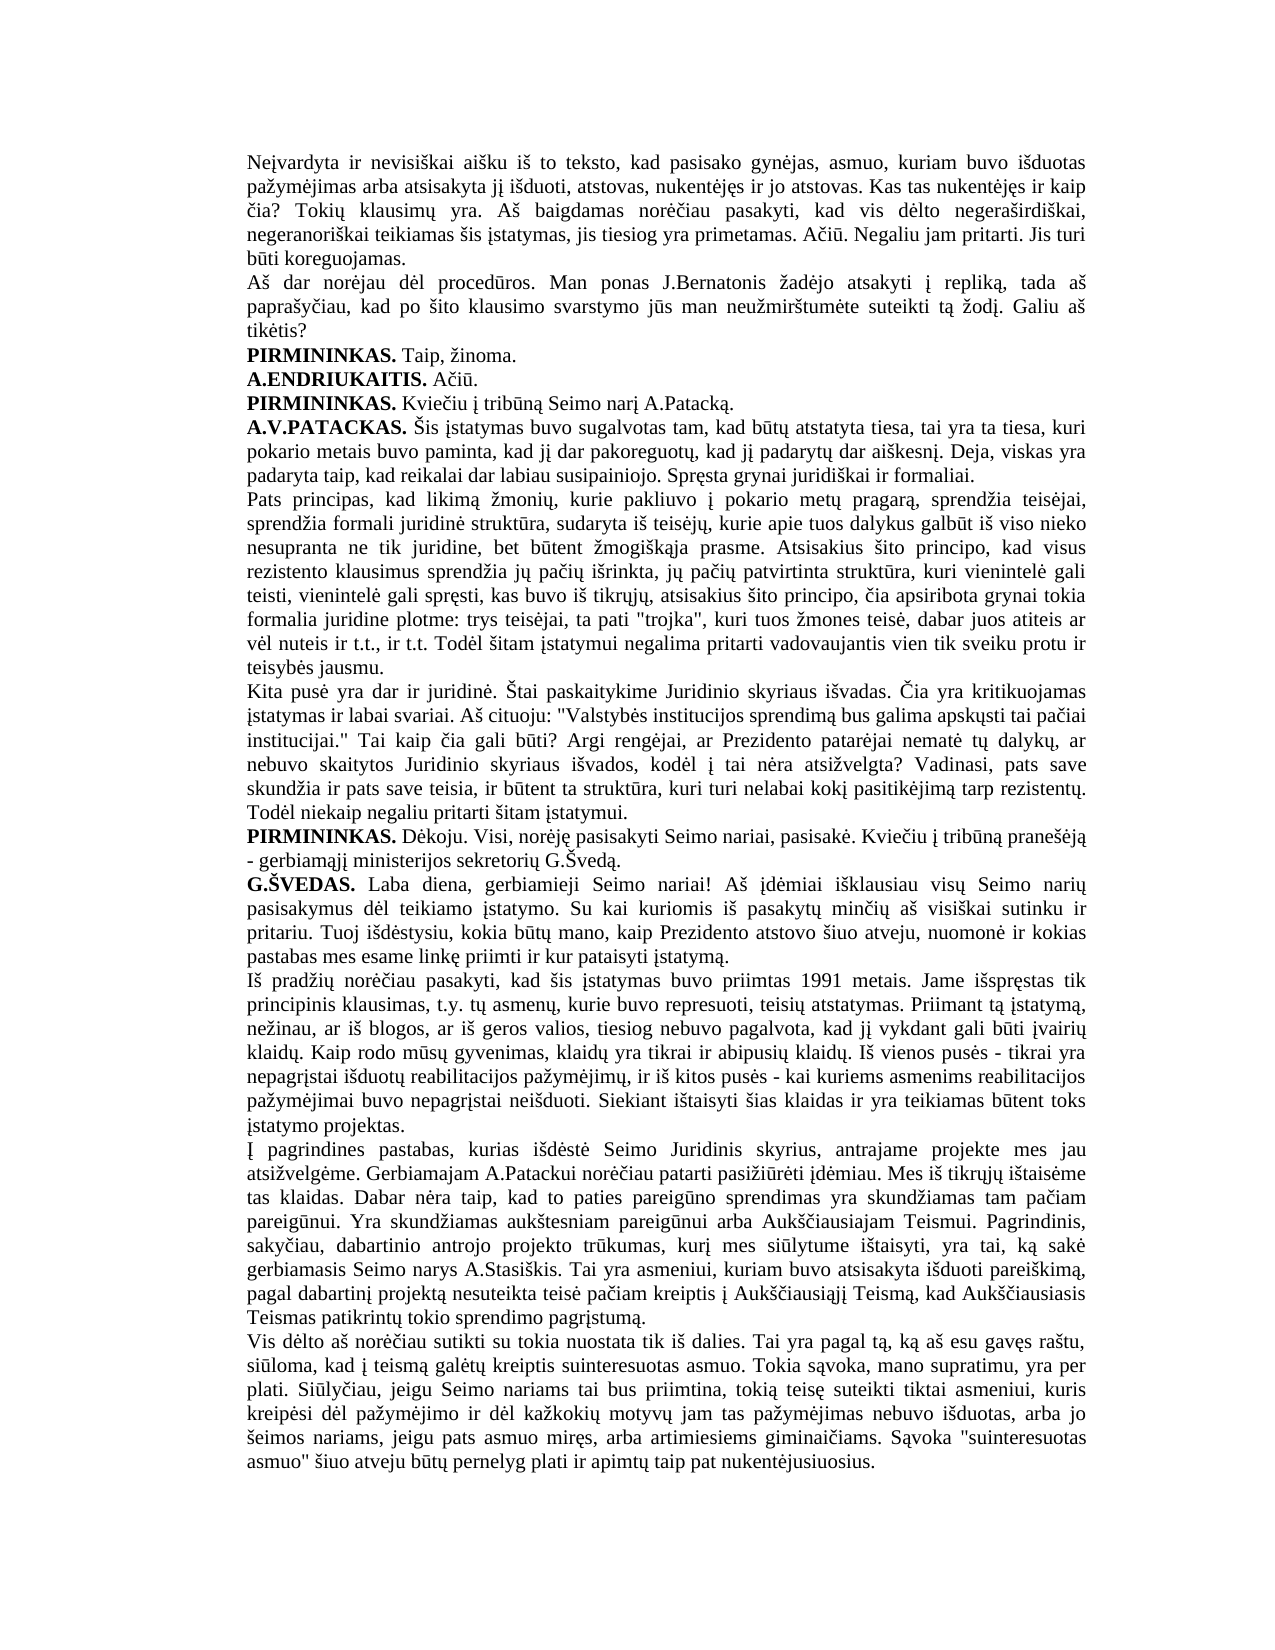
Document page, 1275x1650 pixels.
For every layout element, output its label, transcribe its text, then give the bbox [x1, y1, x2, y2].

text PIRMININKAS. Kviečiu į tribūną Seimo narį A.Patacką. [247, 391, 1087, 415]
text Į pagrindines pastabas, kurias išdėstė Seimo Juridinis skyrius, antrajame projekte mes jau atsižvelgėme. Gerbiamajam A.Patackui norėčiau patarti pasižiūrėti įdėmiau. Mes iš tikrųjų ištaisėme tas klaidas. Dabar nėra taip, kad to paties pareigūno sprendimas yra skundžiamas tam pačiam pareigūnui. Yra skundžiamas aukštesniam pareigūnui arba Aukščiausiajam Teismui. Pagrindinis, sakyčiau, dabartinio antrojo projekto trūkumas, kurį mes siūlytume ištaisyti, yra tai, ką sakė gerbiamasis Seimo narys A.Stasiškis. Tai yra asmeniui, kuriam buvo atsisakyta išduoti pareiškimą, pagal dabartinį projektą nesuteikta teisė pačiam kreiptis į Aukščiausiąjį Teismą, kad Aukščiausiasis Teismas patikrintų tokio sprendimo pagrįstumą. [247, 1137, 1087, 1329]
text Vis dėlto aš norėčiau sutikti su tokia nuostata tik iš dalies. Tai yra pagal tą, ką aš esu gavęs raštu, siūloma, kad į teismą galėtų kreiptis suinteresuotas asmuo. Tokia sąvoka, mano supratimu, yra per plati. Siūlyčiau, jeigu Seimo nariams tai bus priimtina, tokią teisę suteikti tiktai asmeniui, kuris kreipėsi dėl pažymėjimo ir dėl kažkokių motyvų jam tas pažymėjimas nebuvo išduotas, arba jo šeimos nariams, jeigu pats asmuo miręs, arba artimiesiems giminaičiams. Sąvoka "suinteresuotas asmuo" šiuo atveju būtų pernelyg plati ir apimtų taip pat nukentėjusiuosius. [247, 1329, 1087, 1473]
text A.V.PATACKAS. Šis įstatymas buvo sugalvotas tam, kad būtų atstatyta tiesa, tai yra ta tiesa, kuri pokario metais buvo paminta, kad jį dar pakoreguotų, kad jį padarytų dar aiškesnį. Deja, viskas yra padaryta taip, kad reikalai dar labiau susipainiojo. Spręsta grynai juridiškai ir formaliai. [247, 415, 1087, 487]
text Pats principas, kad likimą žmonių, kurie pakliuvo į pokario metų pragarą, sprendžia teisėjai, sprendžia formali juridinė struktūra, sudaryta iš teisėjų, kurie apie tuos dalykus galbūt iš viso nieko nesupranta ne tik juridine, bet būtent žmogiškąja prasme. Atsisakius šito principo, kad visus rezistento klausimus sprendžia jų pačių išrinkta, jų pačių patvirtinta struktūra, kuri vienintelė gali teisti, vienintelė gali spręsti, kas buvo iš tikrųjų, atsisakius šito principo, čia apsiribota grynai tokia formalia juridine plotme: trys teisėjai, ta pati "trojka", kuri tuos žmones teisė, dabar juos atiteis ar vėl nuteis ir t.t., ir t.t. Todėl šitam įstatymui negalima pritarti vadovaujantis vien tik sveiku protu ir teisybės jausmu. [247, 487, 1087, 679]
text Iš pradžių norėčiau pasakyti, kad šis įstatymas buvo priimtas 1991 metais. Jame išspręstas tik principinis klausimas, t.y. tų asmenų, kurie buvo represuoti, teisių atstatymas. Priimant tą įstatymą, nežinau, ar iš blogos, ar iš geros valios, tiesiog nebuvo pagalvota, kad jį vykdant gali būti įvairių klaidų. Kaip rodo mūsų gyvenimas, klaidų yra tikrai ir abipusių klaidų. Iš vienos pusės - tikrai yra nepagrįstai išduotų reabilitacijos pažymėjimų, ir iš kitos pusės - kai kuriems asmenims reabilitacijos pažymėjimai buvo nepagrįstai neišduoti. Siekiant ištaisyti šias klaidas ir yra teikiamas būtent toks įstatymo projektas. [247, 968, 1087, 1137]
text PIRMININKAS. Dėkoju. Visi, norėję pasisakyti Seimo nariai, pasisakė. Kviečiu į tribūną pranešėją - gerbiamąjį ministerijos sekretorių G.Švedą. [247, 824, 1087, 872]
text A.ENDRIUKAITIS. Ačiū. [247, 367, 1087, 391]
text G.ŠVEDAS. Laba diena, gerbiamieji Seimo nariai! Aš įdėmiai išklausiau visų Seimo narių pasisakymus dėl teikiamo įstatymo. Su kai kuriomis iš pasakytų minčių aš visiškai sutinku ir pritariu. Tuoj išdėstysiu, kokia būtų mano, kaip Prezidento atstovo šiuo atveju, nuomonė ir kokias pastabas mes esame linkę priimti ir kur pataisyti įstatymą. [247, 872, 1087, 968]
text PIRMININKAS. Taip, žinoma. [247, 342, 1087, 367]
text Neįvardyta ir nevisiškai aišku iš to teksto, kad pasisako gynėjas, asmuo, kuriam buvo išduotas pažymėjimas arba atsisakyta jį išduoti, atstovas, nukentėjęs ir jo atstovas. Kas tas nukentėjęs ir kaip čia? Tokių klausimų yra. Aš baigdamas norėčiau pasakyti, kad vis dėlto negeraširdiškai, negeranoriškai teikiamas šis įstatymas, jis tiesiog yra primetamas. Ačiū. Negaliu jam pritarti. Jis turi būti koreguojamas. [247, 150, 1087, 270]
text Kita pusė yra dar ir juridinė. Štai paskaitykime Juridinio skyriaus išvadas. Čia yra kritikuojamas įstatymas ir labai svariai. Aš cituoju: "Valstybės institucijos sprendimą bus galima apskųsti tai pačiai institucijai." Tai kaip čia gali būti? Argi rengėjai, ar Prezidento patarėjai nematė tų dalykų, ar nebuvo skaitytos Juridinio skyriaus išvados, kodėl į tai nėra atsižvelgta? Vadinasi, pats save skundžia ir pats save teisia, ir būtent ta struktūra, kuri turi nelabai kokį pasitikėjimą tarp rezistentų. Todėl niekaip negaliu pritarti šitam įstatymui. [247, 679, 1087, 824]
text Aš dar norėjau dėl procedūros. Man ponas J.Bernatonis žadėjo atsakyti į repliką, tada aš paprašyčiau, kad po šito klausimo svarstymo jūs man neužmirštumėte suteikti tą žodį. Galiu aš tikėtis? [247, 270, 1087, 342]
